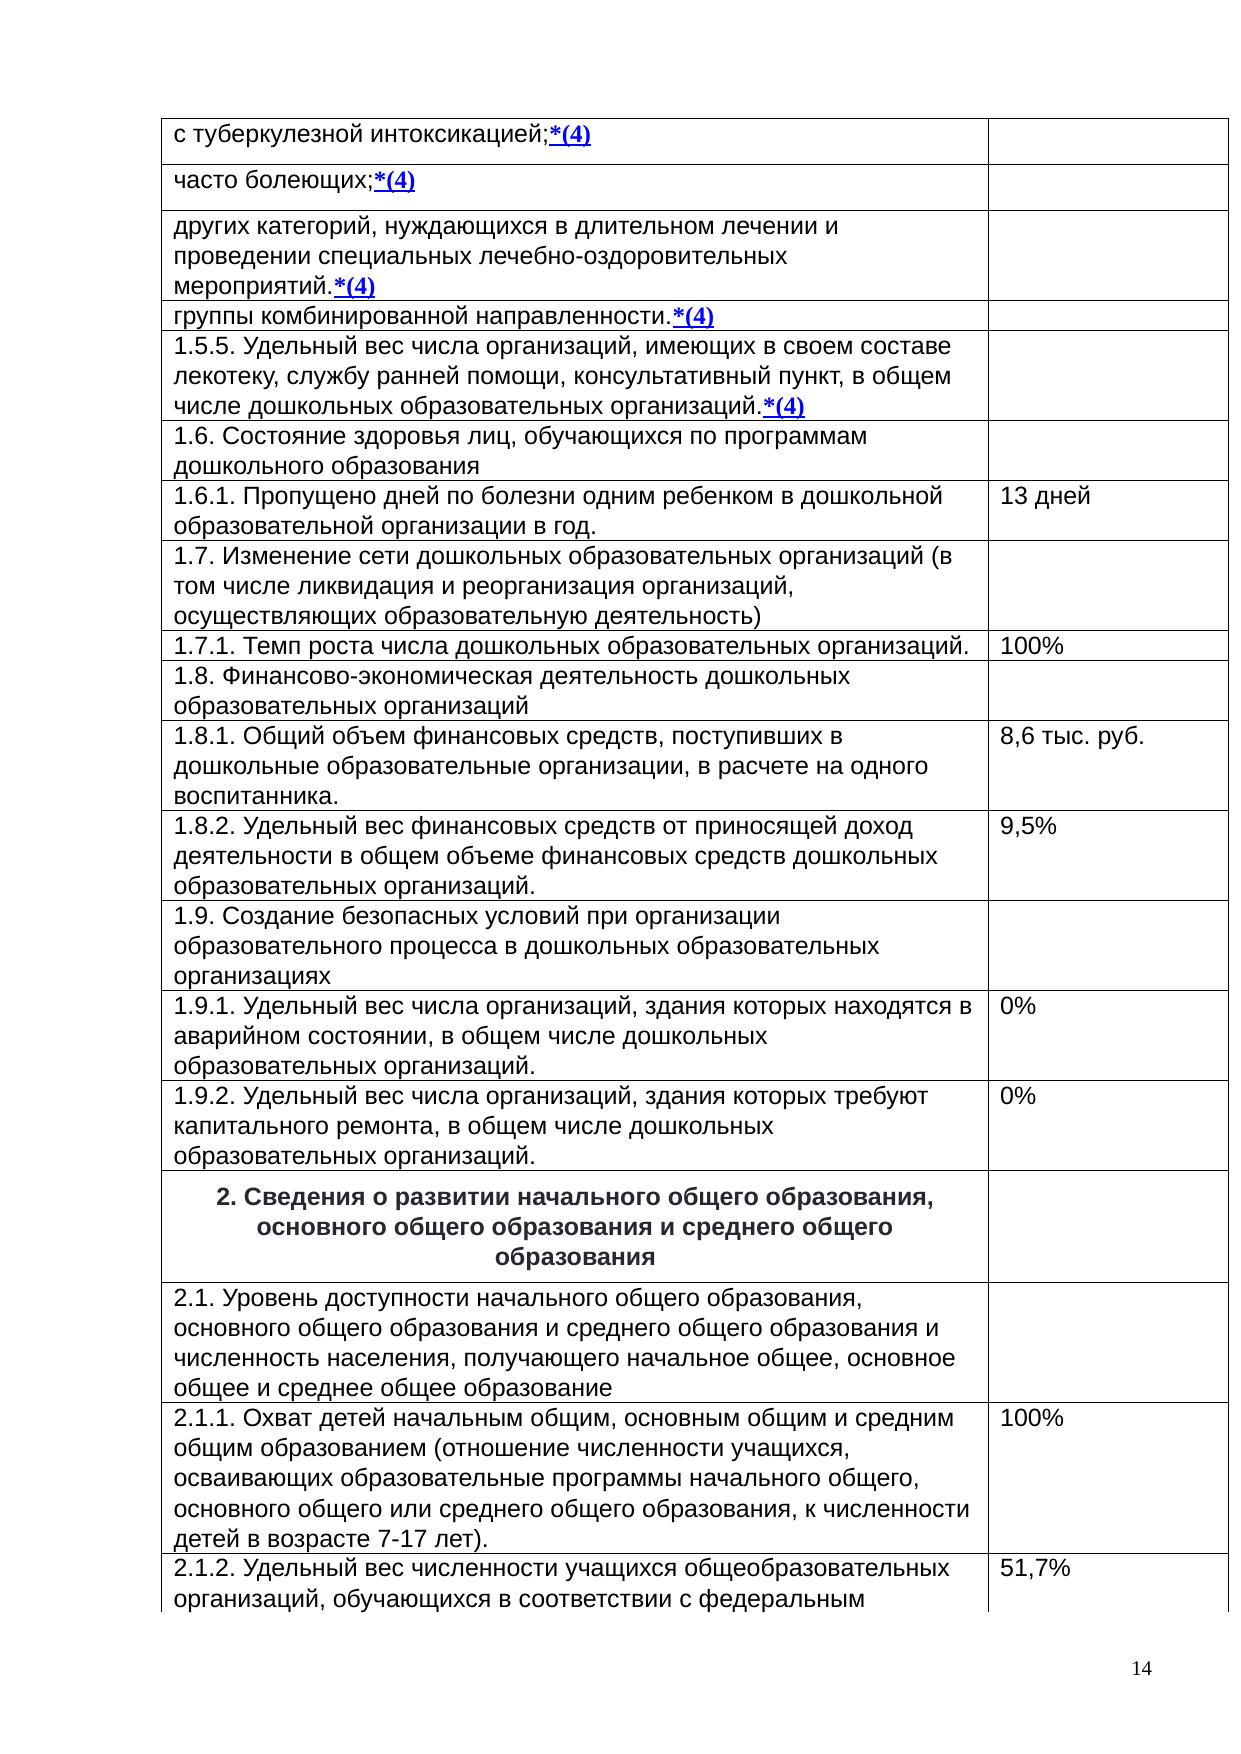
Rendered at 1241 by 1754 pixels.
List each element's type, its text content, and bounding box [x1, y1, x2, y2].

table_cell 1.5.5. Удельный вес числа организаций, имеющих в своем составе лекотеку, службу ранней помощи, консультативный пункт, в общем числе дошкольных образовательных организаций.*(4) [162, 331, 988, 420]
table_cell 1.9.1. Удельный вес числа организаций, здания которых находятся в аварийном состоянии, в общем числе дошкольных образовательных организаций. [162, 991, 988, 1079]
table_cell 0% [989, 1081, 1228, 1169]
table_cell 1.8.1. Общий объем финансовых средств, поступивших в дошкольные образовательные организации, в расчете на одного воспитанника. [162, 721, 988, 809]
table_cell [989, 541, 1228, 630]
table_cell [989, 211, 1228, 300]
table_cell 13 дней [989, 481, 1228, 540]
table_cell 2. Сведения о развитии начального общего образования, основного общего образования и среднего общего образования [162, 1171, 988, 1282]
table_cell группы комбинированной направленности.*(4) [162, 301, 988, 330]
table_cell часто болеющих;*(4) [162, 165, 988, 210]
table_cell 1.8. Финансово-экономическая деятельность дошкольных образовательных организаций [162, 661, 988, 719]
table_cell 1.8.2. Удельный вес финансовых средств от приносящей доход деятельности в общем объеме финансовых средств дошкольных образовательных организаций. [162, 811, 988, 899]
table_cell 8,6 тыс. руб. [989, 721, 1228, 809]
table_cell 2.1.2. Удельный вес численности учащихся общеобразовательных организаций, обучающихся в соответствии с федеральным [162, 1554, 988, 1612]
table_cell [989, 119, 1228, 164]
table_cell [989, 421, 1228, 480]
table_cell [989, 901, 1228, 989]
table_cell 1.7. Изменение сети дошкольных образовательных организаций (в том числе ликвидация и реорганизация организаций, осуществляющих образовательную деятельность) [162, 541, 988, 630]
table_cell 1.9.2. Удельный вес числа организаций, здания которых требуют капитального ремонта, в общем числе дошкольных образовательных организаций. [162, 1081, 988, 1169]
table_cell 0% [989, 991, 1228, 1079]
table_cell 1.7.1. Темп роста числа дошкольных образовательных организаций. [162, 631, 988, 660]
table_cell 1.9. Создание безопасных условий при организации образовательного процесса в дошкольных образовательных организациях [162, 901, 988, 989]
table_cell [989, 165, 1228, 210]
table_cell 2.1.1. Охват детей начальным общим, основным общим и средним общим образованием (отношение численности учащихся, осваивающих образовательные программы начального общего, основного общего или среднего общего образования, к численности детей в возрасте 7-17 лет). [162, 1403, 988, 1552]
table_cell [989, 661, 1228, 719]
table_cell 100% [989, 631, 1228, 660]
table_cell других категорий, нуждающихся в длительном лечении и проведении специальных лечебно-оздоровительных мероприятий.*(4) [162, 211, 988, 300]
table_cell [989, 1283, 1228, 1402]
table_cell с туберкулезной интоксикацией;*(4) [162, 119, 988, 164]
table_cell 9,5% [989, 811, 1228, 899]
table_cell [989, 301, 1228, 330]
table_cell 1.6. Состояние здоровья лиц, обучающихся по программам дошкольного образования [162, 421, 988, 480]
table_cell 100% [989, 1403, 1228, 1552]
table_cell [989, 1171, 1228, 1282]
table_cell 51,7% [989, 1554, 1228, 1612]
table_cell [989, 331, 1228, 420]
table_cell 1.6.1. Пропущено дней по болезни одним ребенком в дошкольной образовательной организации в год. [162, 481, 988, 540]
table_cell 2.1. Уровень доступности начального общего образования, основного общего образования и среднего общего образования и численность населения, получающего начальное общее, основное общее и среднее общее образование [162, 1283, 988, 1402]
